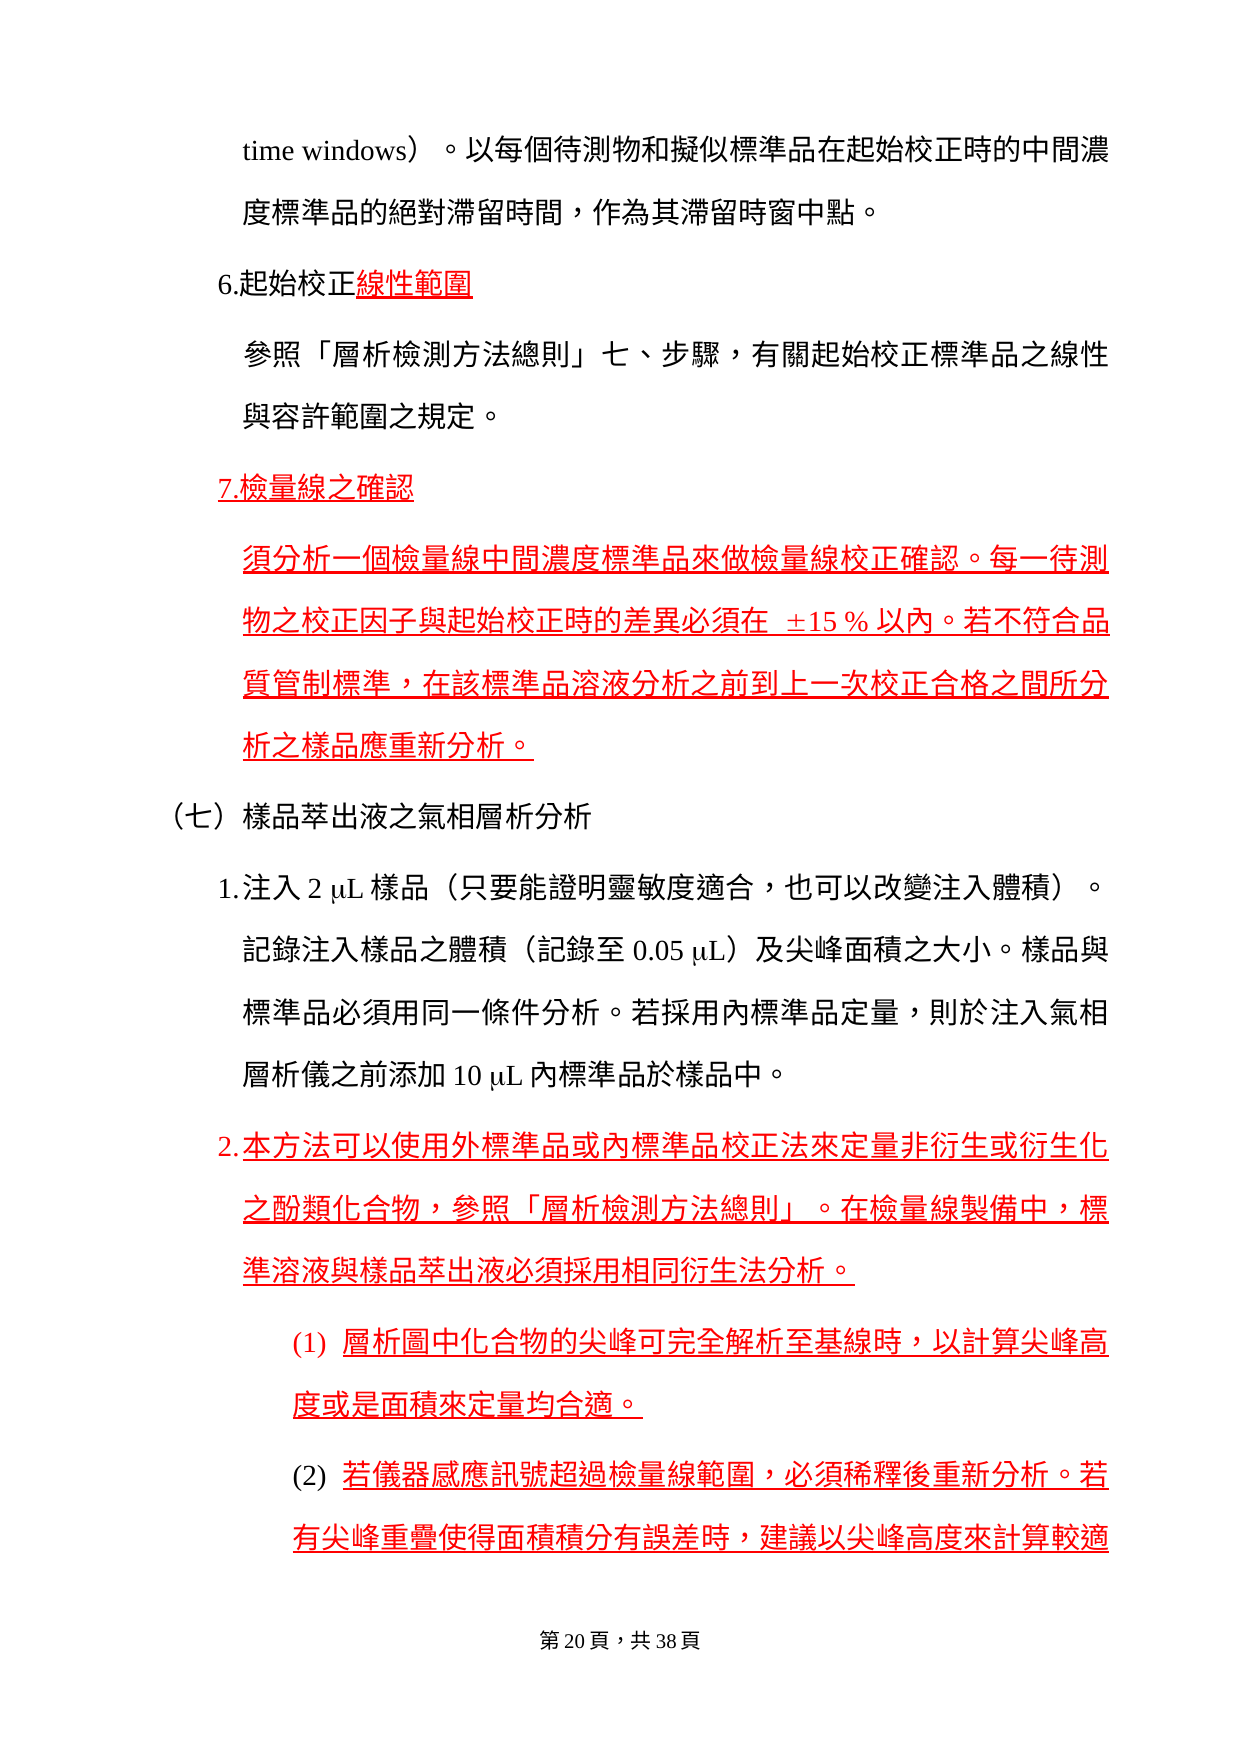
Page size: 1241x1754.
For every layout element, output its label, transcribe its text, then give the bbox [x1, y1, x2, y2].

list 層析圖中化合物的尖峰可完全解析至基線時，以計算尖峰高度或是面積來定量均合適。 [292, 1298, 1110, 1423]
text 質管制標準，在該標準品溶液分析之前到上一次校正合格之間所分析之樣品應重新分析。 [242, 635, 1110, 765]
list 若儀器感應訊號超過檢量線範圍，必須稀釋後重新分析。若有尖峰重疊使得面積積分有誤差時，建議以尖峰高度來計算較適宜。 [292, 1431, 1110, 1556]
text time windows）。以每個待測物和擬似標準品在起始校正時的中間濃度標準品的絕對滯留時間，作為其滯留時窗中點。 [242, 106, 1110, 231]
list 本方法可以使用外標準品或內標準品校正法來定量非衍生或衍生化之酚類化合物，參照「層析檢測方法總則」。在檢量線製備中，標準溶液與樣品萃出液必須採用相同衍生法分析。 [217, 1102, 1110, 1290]
text 6.起始校正線性範圍 [217, 240, 1110, 302]
text 7.檢量線之確認 [217, 444, 1110, 506]
list 注入2 L樣品（只要能證明靈敏度適合，也可以改變注入體積）。記錄注入樣品之體積（記錄至0.05 L）及尖峰面積之大小。樣品與標準品必須用同一條件分析。若採用內標準品定量，則於注入氣相層析儀之前添加10 L內標準品於樣品中。 [217, 844, 1110, 1094]
text （七）樣品萃出液之氣相層析分析 [155, 773, 1110, 836]
text 須分析一個檢量線中間濃度標準品來做檢量線校正確認。每一待測物之校正因子與起始校正時的差異必須在 15 % 以內。若不符合品 [242, 515, 1110, 634]
text 參照「層析檢測方法總則」七、步驟，有關起始校正標準品之線性與容許範圍之規定。 [242, 311, 1110, 436]
